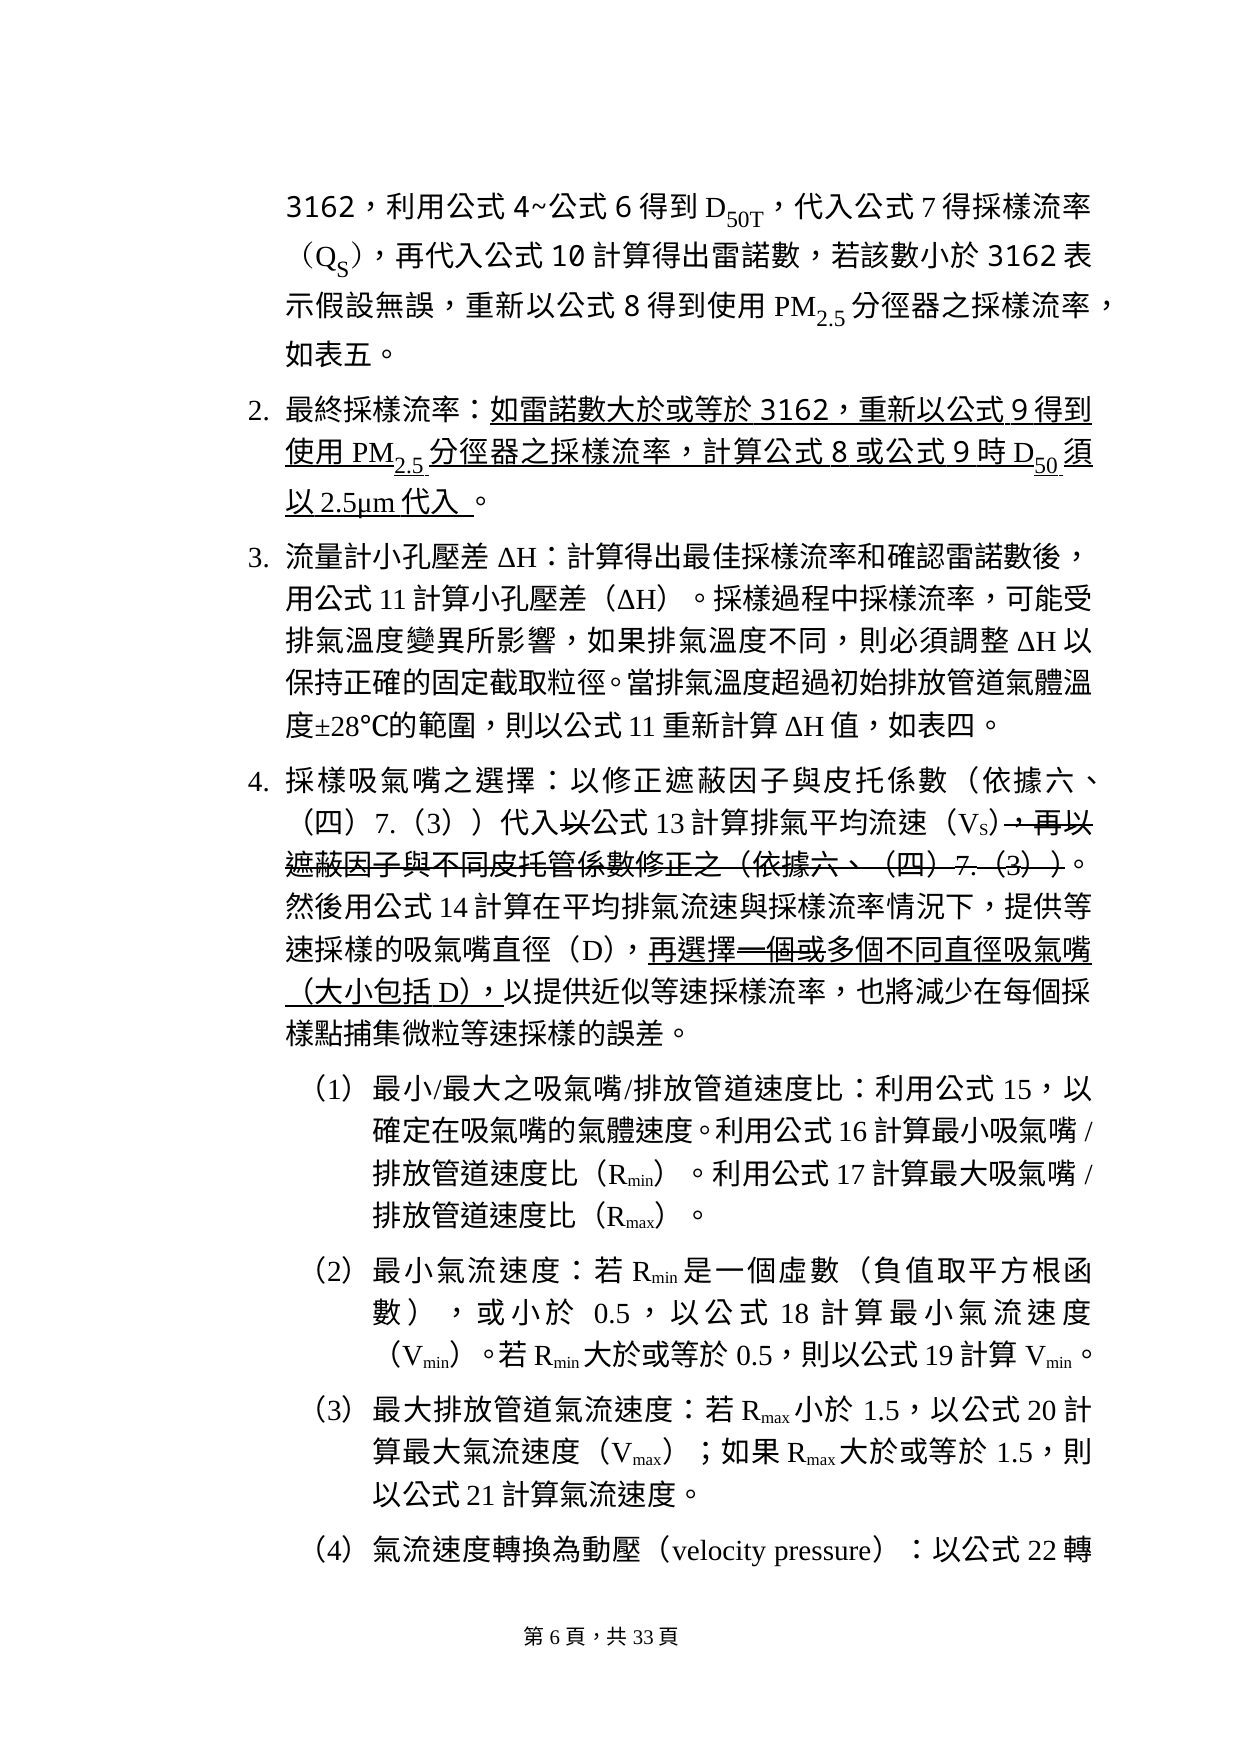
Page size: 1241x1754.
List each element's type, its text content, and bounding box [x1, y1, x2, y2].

list 採樣吸氣嘴之選擇：以修正遮蔽因子與皮托係數（依據六、（四）7.（3））代入以公式13計算排氣平均流速（VS），再以遮蔽因子與不同皮托管係數修正之（依據六、（四）7.（3））。然後用公式14計算在平均排氣流速與採樣流率情況下，提供等速採樣的吸氣嘴直徑（D），再選擇一個或多個不同直徑吸氣嘴（大小包括D），以提供近似等速採樣流率，也將減少在每個採樣點捕集微粒等速採樣的誤差。 [248, 757, 1092, 1053]
list 假設雷諾數（Reynolds Number，NRE）：先假設雷諾數小於3162，利用公式4~公式6得到D50T，代入公式7得採樣流率（QS），再代入公式10計算得出雷諾數，若該數小於3162表示假設無誤，重新以公式8得到使用PM2.5分徑器之採樣流率，如表五。 [248, 183, 1092, 374]
list 最小/最大之吸氣嘴/排放管道速度比：利用公式15，以確定在吸氣嘴的氣體速度。利用公式16計算最小吸氣嘴 /排放管道速度比（Rmin）。利用公式17計算最大吸氣嘴 /排放管道速度比（Rmax）。 [298, 1066, 1092, 1235]
list 最大排放管道氣流速度：若Rmax小於 1.5，以公式20計算最大氣流速度（Vmax）；如果Rmax大於或等於 1.5，則以公式21計算氣流速度。 [298, 1387, 1092, 1513]
list 氣流速度轉換為動壓（velocity pressure）：以公式22轉 [298, 1526, 1092, 1568]
list 流量計小孔壓差 ΔH：計算得出最佳採樣流率和確認雷諾數後，用公式11計算小孔壓差（ΔH）。採樣過程中採樣流率，可能受排氣溫度變異所影響，如果排氣溫度不同，則必須調整ΔH以保持正確的固定截取粒徑。當排氣溫度超過初始排放管道氣體溫度±28℃的範圍，則以公式11重新計算ΔH值，如表四。 [248, 533, 1092, 744]
list 最終採樣流率：如雷諾數大於或等於3162，重新以公式9得到使用PM2.5分徑器之採樣流率，計算公式8或公式9時D50須以2.5μm代入 。 [248, 386, 1092, 521]
list 最小氣流速度：若Rmin是一個虛數（負值取平方根函數），或小於 0.5，以公式18計算最小氣流速度（Vmin）。若Rmin大於或等於 0.5，則以公式19計算 Vmin。 [298, 1247, 1092, 1374]
